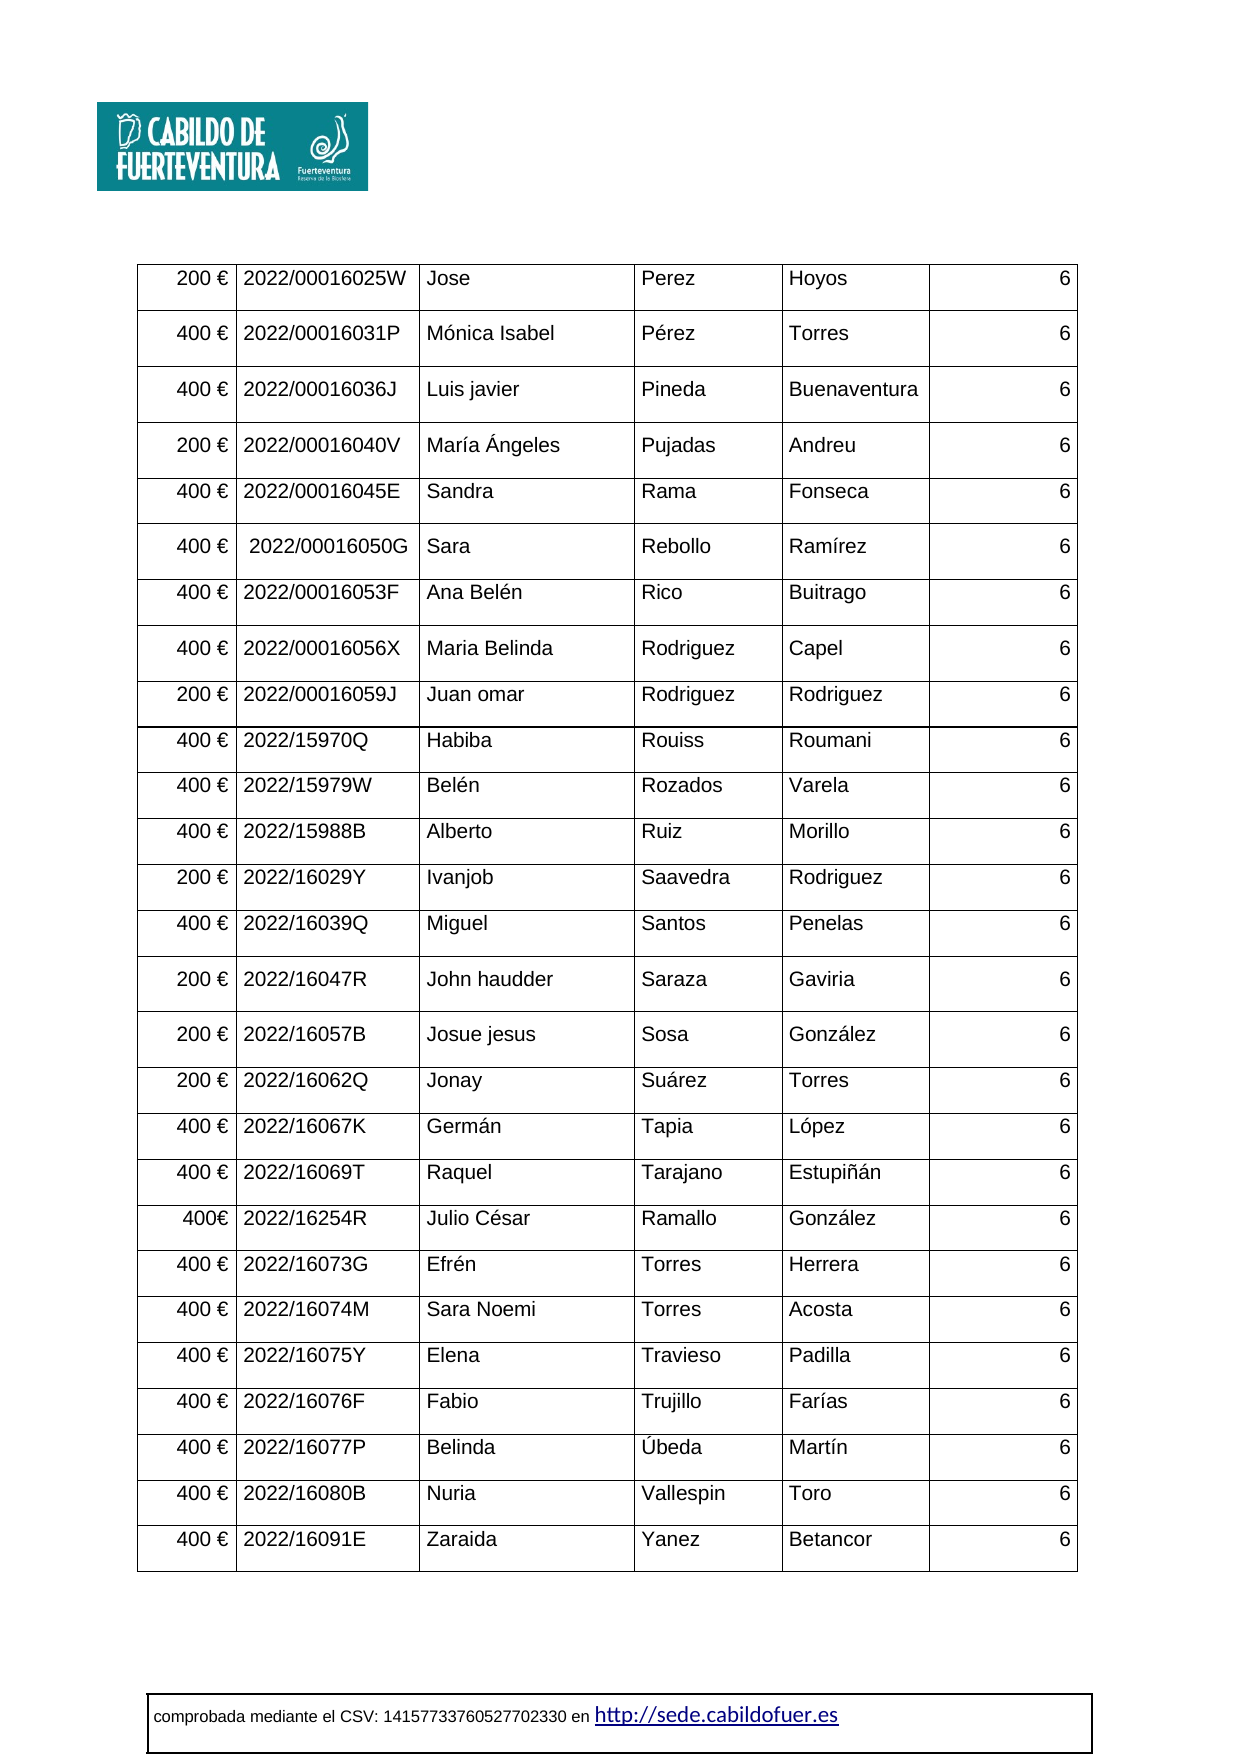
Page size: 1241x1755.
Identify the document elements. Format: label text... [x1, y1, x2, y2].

table_cell Efrén [420, 1251, 634, 1296]
table_cell Roumani [783, 728, 929, 772]
table_cell Rodriguez [783, 682, 929, 726]
table_header 200 € [138, 265, 236, 310]
table_cell Martín [783, 1435, 929, 1479]
table_cell 200 € [138, 957, 236, 1011]
table_cell 2022/16069T [237, 1160, 419, 1204]
table_cell María Ángeles [420, 423, 634, 477]
table_cell 2022/00016056X [237, 626, 419, 681]
table_cell 2022/16057B [237, 1012, 419, 1067]
table_cell 2022/16047R [237, 957, 419, 1011]
table_cell 6 [930, 1068, 1077, 1113]
table_cell Habiba [420, 728, 634, 772]
table_cell 2022/16077P [237, 1435, 419, 1479]
table_cell Penelas [783, 911, 929, 956]
table_cell Rozados [635, 773, 782, 818]
table_cell 2022/16029Y [237, 865, 419, 910]
table_cell Buenaventura [783, 367, 929, 422]
table_cell Acosta [783, 1297, 929, 1342]
table_cell Pineda [635, 367, 782, 422]
table_cell González [783, 1012, 929, 1067]
table_cell Raquel [420, 1160, 634, 1204]
table_cell 400 € [138, 524, 236, 579]
table_cell 6 [930, 367, 1077, 422]
table_header Hoyos [783, 265, 929, 310]
table_cell Maria Belinda [420, 626, 634, 681]
table_cell Rebollo [635, 524, 782, 579]
table_cell Pujadas [635, 423, 782, 477]
table_cell Miguel [420, 911, 634, 956]
table_cell 6 [930, 682, 1077, 726]
table_cell 400 € [138, 1389, 236, 1434]
table_cell 6 [930, 1114, 1077, 1159]
table_cell 200 € [138, 1068, 236, 1113]
table_cell 2022/15988B [237, 819, 419, 864]
table_cell Tapia [635, 1114, 782, 1159]
table_cell Estupiñán [783, 1160, 929, 1204]
table_cell Luis javier [420, 367, 634, 422]
table_cell Fabio [420, 1389, 634, 1434]
table_cell 6 [930, 1481, 1077, 1525]
table_cell Rama [635, 479, 782, 523]
table_cell Torres [783, 1068, 929, 1113]
table_cell Varela [783, 773, 929, 818]
table_header Jose [420, 265, 634, 310]
table_cell 6 [930, 728, 1077, 772]
table_cell 6 [930, 1343, 1077, 1388]
table_cell Juan omar [420, 682, 634, 726]
table_cell 6 [930, 773, 1077, 818]
table_cell 6 [930, 1526, 1077, 1571]
table_cell Rodriguez [783, 865, 929, 910]
table_cell 400 € [138, 1343, 236, 1388]
table_cell Ana Belén [420, 580, 634, 625]
table_cell Buitrago [783, 580, 929, 625]
table_cell 2022/16075Y [237, 1343, 419, 1388]
table_cell Padilla [783, 1343, 929, 1388]
table_cell 2022/15979W [237, 773, 419, 818]
table_cell Belinda [420, 1435, 634, 1479]
table_cell Yanez [635, 1526, 782, 1571]
table_cell 400 € [138, 1297, 236, 1342]
table_cell 200 € [138, 865, 236, 910]
table_cell Josue jesus [420, 1012, 634, 1067]
table_cell López [783, 1114, 929, 1159]
table_cell Belén [420, 773, 634, 818]
table_cell 2022/16080B [237, 1481, 419, 1525]
table_cell Rodriguez [635, 682, 782, 726]
table_cell Santos [635, 911, 782, 956]
table_cell 2022/16039Q [237, 911, 419, 956]
table_cell 400 € [138, 773, 236, 818]
table_cell 2022/00016036J [237, 367, 419, 422]
table_cell Farías [783, 1389, 929, 1434]
table_header 2022/00016025W [237, 265, 419, 310]
table_cell Alberto [420, 819, 634, 864]
table_cell 2022/16091E [237, 1526, 419, 1571]
table_cell 2022/00016053F [237, 580, 419, 625]
table_cell Trujillo [635, 1389, 782, 1434]
table_cell 400 € [138, 626, 236, 681]
table_cell 2022/16073G [237, 1251, 419, 1296]
table_cell 400€ [138, 1206, 236, 1250]
table_cell 400 € [138, 1114, 236, 1159]
table_cell 6 [930, 580, 1077, 625]
table_cell 200 € [138, 1012, 236, 1067]
table_cell 2022/00016059J [237, 682, 419, 726]
table_cell 6 [930, 311, 1077, 366]
table_cell 400 € [138, 1251, 236, 1296]
table_cell Toro [783, 1481, 929, 1525]
table_cell Vallespin [635, 1481, 782, 1525]
table_cell 2022/16067K [237, 1114, 419, 1159]
table_cell 200 € [138, 682, 236, 726]
table_cell Torres [635, 1251, 782, 1296]
table_cell 400 € [138, 1526, 236, 1571]
table_cell Pérez [635, 311, 782, 366]
table_cell Úbeda [635, 1435, 782, 1479]
table_cell Torres [635, 1297, 782, 1342]
table_cell Torres [783, 311, 929, 366]
table_cell Rico [635, 580, 782, 625]
table_cell 400 € [138, 1160, 236, 1204]
table_cell Nuria [420, 1481, 634, 1525]
table_cell 6 [930, 1160, 1077, 1204]
table_cell 2022/00016050G [237, 524, 419, 579]
table_cell 400 € [138, 728, 236, 772]
table_cell 6 [930, 911, 1077, 956]
table_cell 2022/15970Q [237, 728, 419, 772]
table_cell Sara Noemi [420, 1297, 634, 1342]
table_cell 400 € [138, 911, 236, 956]
table_cell Suárez [635, 1068, 782, 1113]
table_cell 6 [930, 1389, 1077, 1434]
table_cell 2022/16254R [237, 1206, 419, 1250]
table_cell 6 [930, 1251, 1077, 1296]
table_cell 6 [930, 819, 1077, 864]
table_cell Ruiz [635, 819, 782, 864]
table_cell 6 [930, 423, 1077, 477]
table_cell 6 [930, 1206, 1077, 1250]
table_cell Elena [420, 1343, 634, 1388]
table_cell 6 [930, 1012, 1077, 1067]
table_cell 6 [930, 865, 1077, 910]
table_cell 400 € [138, 580, 236, 625]
table_cell 400 € [138, 367, 236, 422]
table_cell Rouiss [635, 728, 782, 772]
table_cell Germán [420, 1114, 634, 1159]
table_cell 2022/16062Q [237, 1068, 419, 1113]
table_cell 400 € [138, 311, 236, 366]
table_cell 6 [930, 957, 1077, 1011]
table_cell 6 [930, 1435, 1077, 1479]
table_header Perez [635, 265, 782, 310]
table_cell Ramírez [783, 524, 929, 579]
table_cell González [783, 1206, 929, 1250]
table_cell Herrera [783, 1251, 929, 1296]
table_cell Jonay [420, 1068, 634, 1113]
table_cell 2022/00016040V [237, 423, 419, 477]
table_cell 400 € [138, 819, 236, 864]
table_cell 6 [930, 1297, 1077, 1342]
table_cell Andreu [783, 423, 929, 477]
table_cell 2022/16074M [237, 1297, 419, 1342]
table_cell Ramallo [635, 1206, 782, 1250]
table_cell Gaviria [783, 957, 929, 1011]
table_cell 200 € [138, 423, 236, 477]
table_header 6 [930, 265, 1077, 310]
table_cell 400 € [138, 1481, 236, 1525]
table_cell Saraza [635, 957, 782, 1011]
table_cell Morillo [783, 819, 929, 864]
table_cell Betancor [783, 1526, 929, 1571]
table_cell 2022/16076F [237, 1389, 419, 1434]
table_cell Saavedra [635, 865, 782, 910]
table_cell Tarajano [635, 1160, 782, 1204]
table_cell Rodriguez [635, 626, 782, 681]
table_cell John haudder [420, 957, 634, 1011]
table_cell Ivanjob [420, 865, 634, 910]
table_cell Fonseca [783, 479, 929, 523]
table_cell Capel [783, 626, 929, 681]
table_cell Sosa [635, 1012, 782, 1067]
table_cell 2022/00016045E [237, 479, 419, 523]
table_cell 6 [930, 479, 1077, 523]
table_cell Sara [420, 524, 634, 579]
table_cell Travieso [635, 1343, 782, 1388]
table_cell 400 € [138, 1435, 236, 1479]
table_cell Julio César [420, 1206, 634, 1250]
table_cell Sandra [420, 479, 634, 523]
table_cell 6 [930, 626, 1077, 681]
table_cell 400 € [138, 479, 236, 523]
table_cell 6 [930, 524, 1077, 579]
table_cell 2022/00016031P [237, 311, 419, 366]
table_cell Mónica Isabel [420, 311, 634, 366]
table_cell Zaraida [420, 1526, 634, 1571]
